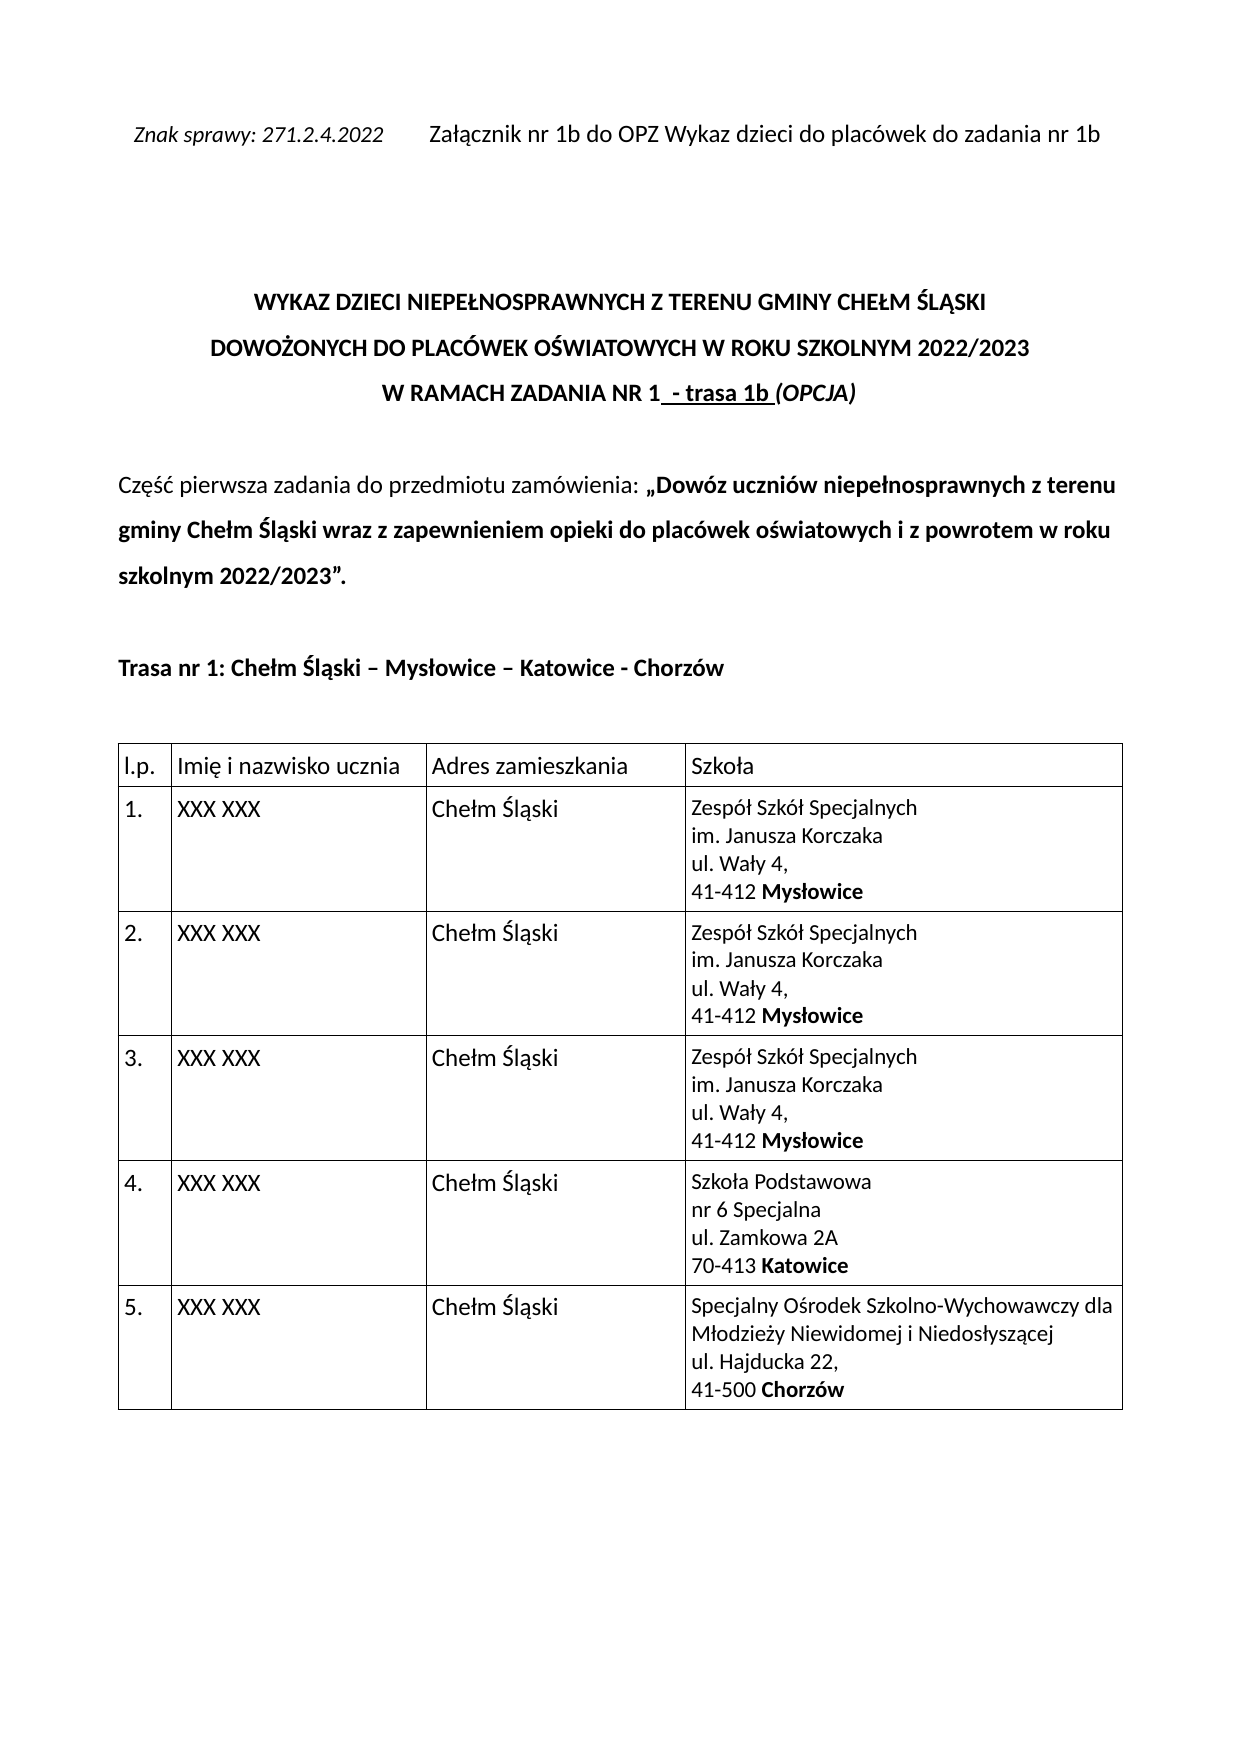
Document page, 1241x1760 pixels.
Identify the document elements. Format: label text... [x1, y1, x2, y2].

text Znak sprawy: 271.2.4.2022 Załącznik nr 1b do OPZ Wykaz dzieci do placówek do zadania nr 1b [118, 118, 1122, 149]
table_cell 2. [119, 912, 171, 1035]
table_cell XXX XXX [172, 1036, 426, 1160]
text Część pierwsza zadania do przedmiotu zamówienia: „Dowóz uczniów niepełnosprawnych z terenu gminy Chełm Śląski wraz z zapewnieniem opieki do placówek oświatowych i z powrotem w roku szkolnym 2022/2023”. [118, 469, 1122, 591]
table_cell 5. [119, 1286, 171, 1409]
text DOWOŻONYCH DO PLACÓWEK OŚWIATOWYCH W ROKU SZKOLNYM 2022/2023 [118, 332, 1122, 362]
table_header Szkoła [686, 744, 1122, 786]
table_cell Zespół Szkół Specjalnych im. Janusza Korczaka ul. Wały 4, 41-412 Mysłowice [686, 912, 1122, 1035]
table_cell Chełm Śląski [427, 912, 685, 1035]
table_cell XXX XXX [172, 1286, 426, 1409]
table_header Imię i nazwisko ucznia [172, 744, 426, 786]
table_cell 3. [119, 1036, 171, 1160]
table_header Adres zamieszkania [427, 744, 685, 786]
table_cell Zespół Szkół Specjalnych im. Janusza Korczaka ul. Wały 4, 41-412 Mysłowice [686, 787, 1122, 911]
table_cell Szkoła Podstawowa nr 6 Specjalna ul. Zamkowa 2A 70-413 Katowice [686, 1161, 1122, 1284]
table_cell Chełm Śląski [427, 787, 685, 911]
table_cell Specjalny Ośrodek Szkolno-Wychowawczy dla Młodzieży Niewidomej i Niedosłyszącej ul. Hajducka 22, 41-500 Chorzów [686, 1286, 1122, 1409]
table_cell XXX XXX [172, 1161, 426, 1284]
text WYKAZ DZIECI NIEPEŁNOSPRAWNYCH Z TERENU GMINY CHEŁM ŚLĄSKI [118, 286, 1122, 316]
table_cell Zespół Szkół Specjalnych im. Janusza Korczaka ul. Wały 4, 41-412 Mysłowice [686, 1036, 1122, 1160]
table_cell Chełm Śląski [427, 1161, 685, 1284]
table_cell 4. [119, 1161, 171, 1284]
text W RAMACH ZADANIA NR 1 - trasa 1b (OPCJA) [118, 377, 1122, 408]
table_cell XXX XXX [172, 912, 426, 1035]
table_cell XXX XXX [172, 787, 426, 911]
table_cell Chełm Śląski [427, 1286, 685, 1409]
table_cell 1. [119, 787, 171, 911]
text Trasa nr 1: Chełm Śląski – Mysłowice – Katowice - Chorzów [118, 652, 1122, 682]
table_header l.p. [119, 744, 171, 786]
table_cell Chełm Śląski [427, 1036, 685, 1160]
